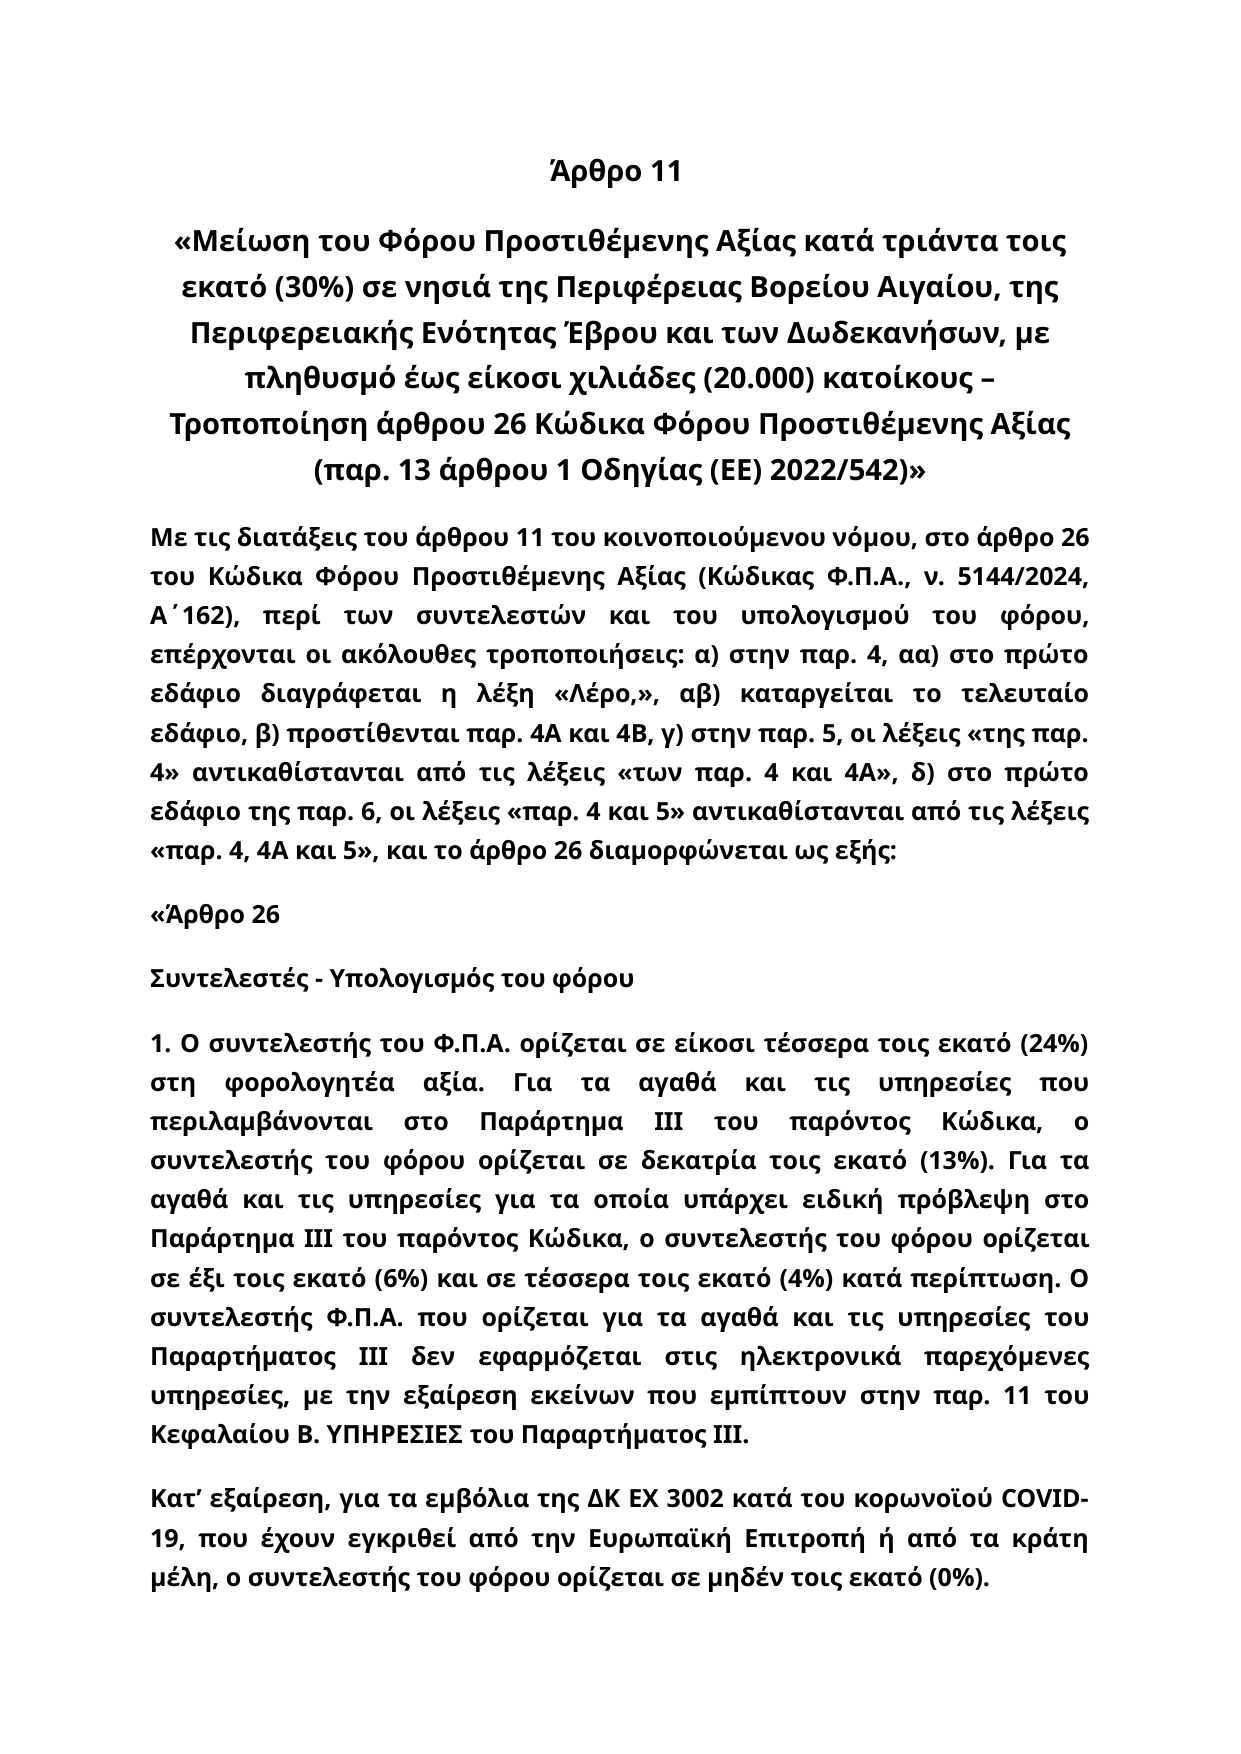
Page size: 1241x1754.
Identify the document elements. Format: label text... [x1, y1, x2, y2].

text 1. Ο συντελεστής του Φ.Π.Α. ορίζεται σε είκοσι τέσσερα τοις εκατό (24%) στη φορολογητέα αξία. Για τα αγαθά και τις υπηρεσίες που περιλαμβάνονται στο Παράρτημα III του παρόντος Κώδικα, ο συντελεστής του φόρου ορίζεται σε δεκατρία τοις εκατό (13%). Για τα αγαθά και τις υπηρεσίες για τα οποία υπάρχει ειδική πρόβλεψη στο Παράρτημα III του παρόντος Κώδικα, ο συντελεστής του φόρου ορίζεται σε έξι τοις εκατό (6%) και σε τέσσερα τοις εκατό (4%) κατά περίπτωση. Ο συντελεστής Φ.Π.Α. που ορίζεται για τα αγαθά και τις υπηρεσίες του Παραρτήματος ΙΙΙ δεν εφαρμόζεται στις ηλεκτρονικά παρεχόμενες υπηρεσίες, με την εξαίρεση εκείνων που εμπίπτουν στην παρ. 11 του Κεφαλαίου Β. ΥΠΗΡΕΣΙΕΣ του Παραρτήματος ΙΙΙ. [150, 1025, 1090, 1451]
text Κατ’ εξαίρεση, για τα εμβόλια της ΔΚ ΕΧ 3002 κατά του κορωνοϊού COVID-19, που έχουν εγκριθεί από την Ευρωπαϊκή Επιτροπή ή από τα κράτη μέλη, ο συντελεστής του φόρου ορίζεται σε μηδέν τοις εκατό (0%). [150, 1481, 1090, 1593]
text Συντελεστές - Υπολογισμός του φόρου [150, 961, 1090, 995]
text Με τις διατάξεις του άρθρου 11 του κοινοποιούμενου νόμου, στο άρθρο 26 του Κώδικα Φόρου Προστιθέμενης Αξίας (Κώδικας Φ.Π.Α., ν. 5144/2024, Α΄162), περί των συντελεστών και του υπολογισμού του φόρου, επέρχονται οι ακόλουθες τροποποιήσεις: α) στην παρ. 4, αα) στο πρώτο εδάφιο διαγράφεται η λέξη «Λέρο,», αβ) καταργείται το τελευταίο εδάφιο, β) προστίθενται παρ. 4Α και 4Β, γ) στην παρ. 5, οι λέξεις «της παρ. 4» αντικαθίστανται από τις λέξεις «των παρ. 4 και 4Α», δ) στο πρώτο εδάφιο της παρ. 6, οι λέξεις «παρ. 4 και 5» αντικαθίστανται από τις λέξεις «παρ. 4, 4Α και 5», και το άρθρο 26 διαμορφώνεται ως εξής: [150, 519, 1090, 867]
subtitle Άρθρο 11 [150, 150, 1090, 190]
subtitle «Μείωση του Φόρου Προστιθέμενης Αξίας κατά τριάντα τοις εκατό (30%) σε νησιά της Περιφέρειας Βορείου Αιγαίου, της Περιφερειακής Ενότητας Έβρου και των Δωδεκανήσων, με πληθυσμό έως είκοσι χιλιάδες (20.000) κατοίκους – Τροποποίηση άρθρου 26 Κώδικα Φόρου Προστιθέμενης Αξίας (παρ. 13 άρθρου 1 Οδηγίας (ΕΕ) 2022/542)» [150, 221, 1090, 488]
text «Άρθρο 26 [150, 897, 1090, 931]
